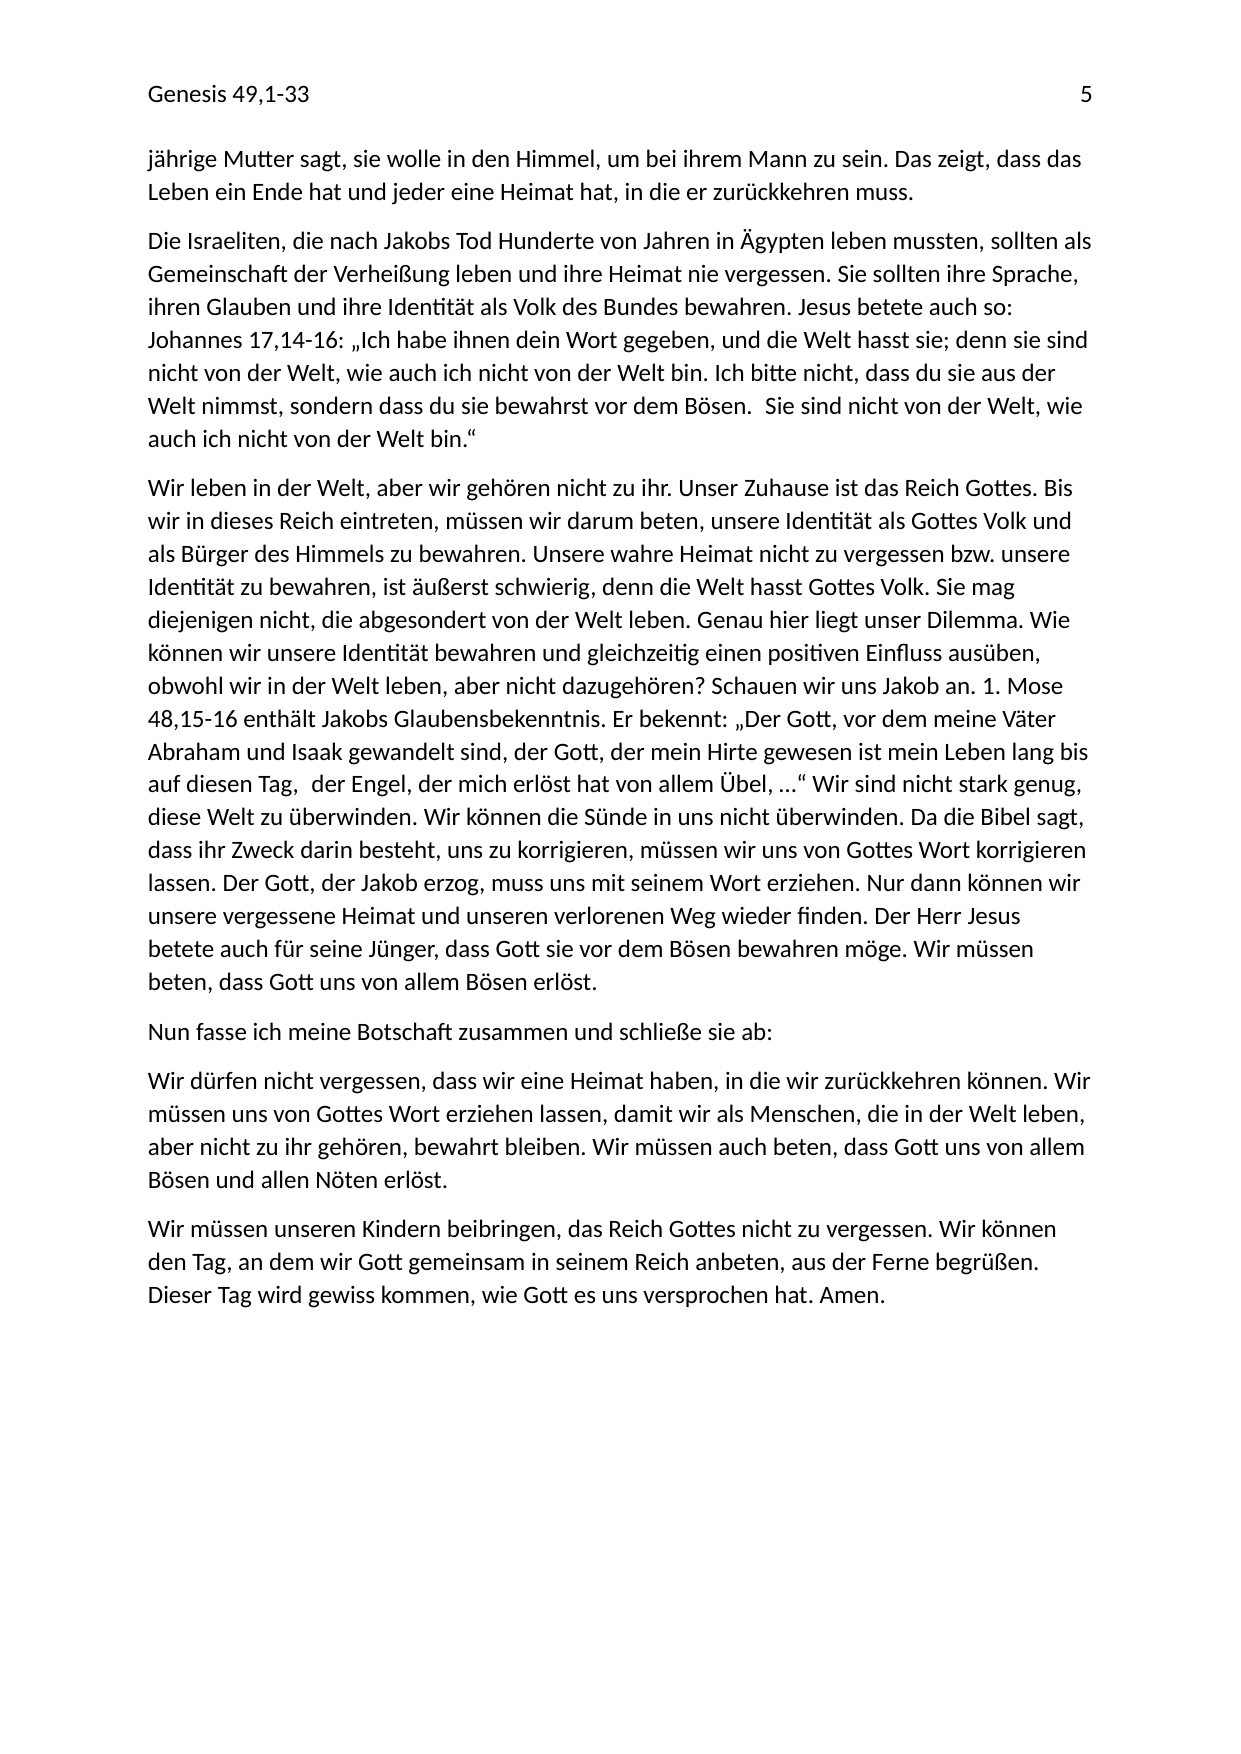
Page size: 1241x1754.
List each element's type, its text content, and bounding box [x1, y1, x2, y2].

text Wir müssen unseren Kindern beibringen, das Reich Gottes nicht zu vergessen. Wir können den Tag, an dem wir Gott gemeinsam in seinem Reich anbeten, aus der Ferne begrüßen. Dieser Tag wird gewiss kommen, wie Gott es uns versprochen hat. Amen. [148, 1214, 1093, 1310]
text Wir leben in der Welt, aber wir gehören nicht zu ihr. Unser Zuhause ist das Reich Gottes. Bis wir in dieses Reich eintreten, müssen wir darum beten, unsere Identität als Gottes Volk und als Bürger des Himmels zu bewahren. Unsere wahre Heimat nicht zu vergessen bzw. unsere Identität zu bewahren, ist äußerst schwierig, denn die Welt hasst Gottes Volk. Sie mag diejenigen nicht, die abgesondert von der Welt leben. Genau hier liegt unser Dilemma. Wie können wir unsere Identität bewahren und gleichzeitig einen positiven Einfluss ausüben, obwohl wir in der Welt leben, aber nicht dazugehören? Schauen wir uns Jakob an. 1. Mose 48,15-16 enthält Jakobs Glaubensbekenntnis. Er bekennt: „Der Gott, vor dem meine Väter Abraham und Isaak gewandelt sind, der Gott, der mein Hirte gewesen ist mein Leben lang bis auf diesen Tag, der Engel, der mich erlöst hat von allem Übel, …“ Wir sind nicht stark genug, diese Welt zu überwinden. Wir können die Sünde in uns nicht überwinden. Da die Bibel sagt, dass ihr Zweck darin besteht, uns zu korrigieren, müssen wir uns von Gottes Wort korrigieren lassen. Der Gott, der Jakob erzog, muss uns mit seinem Wort erziehen. Nur dann können wir unsere vergessene Heimat und unseren verlorenen Weg wieder finden. Der Herr Jesus betete auch für seine Jünger, dass Gott sie vor dem Bösen bewahren möge. Wir müssen beten, dass Gott uns von allem Bösen erlöst. [148, 472, 1093, 997]
text Nun fasse ich meine Botschaft zusammen und schließe sie ab: [148, 1016, 1093, 1046]
text jährige Mutter sagt, sie wolle in den Himmel, um bei ihrem Mann zu sein. Das zeigt, dass das Leben ein Ende hat und jeder eine Heimat hat, in die er zurückkehren muss. [148, 143, 1093, 206]
text Die Israeliten, die nach Jakobs Tod Hunderte von Jahren in Ägypten leben mussten, sollten als Gemeinschaft der Verheißung leben und ihre Heimat nie vergessen. Sie sollten ihre Sprache, ihren Glauben und ihre Identität als Volk des Bundes bewahren. Jesus betete auch so: Johannes 17,14-16: „Ich habe ihnen dein Wort gegeben, und die Welt hasst sie; denn sie sind nicht von der Welt, wie auch ich nicht von der Welt bin. Ich bitte nicht, dass du sie aus der Welt nimmst, sondern dass du sie bewahrst vor dem Bösen. Sie sind nicht von der Welt, wie auch ich nicht von der Welt bin.“ [148, 225, 1093, 453]
text Wir dürfen nicht vergessen, dass wir eine Heimat haben, in die wir zurückkehren können. Wir müssen uns von Gottes Wort erziehen lassen, damit wir als Menschen, die in der Welt leben, aber nicht zu ihr gehören, bewahrt bleiben. Wir müssen auch beten, dass Gott uns von allem Bösen und allen Nöten erlöst. [148, 1065, 1093, 1194]
